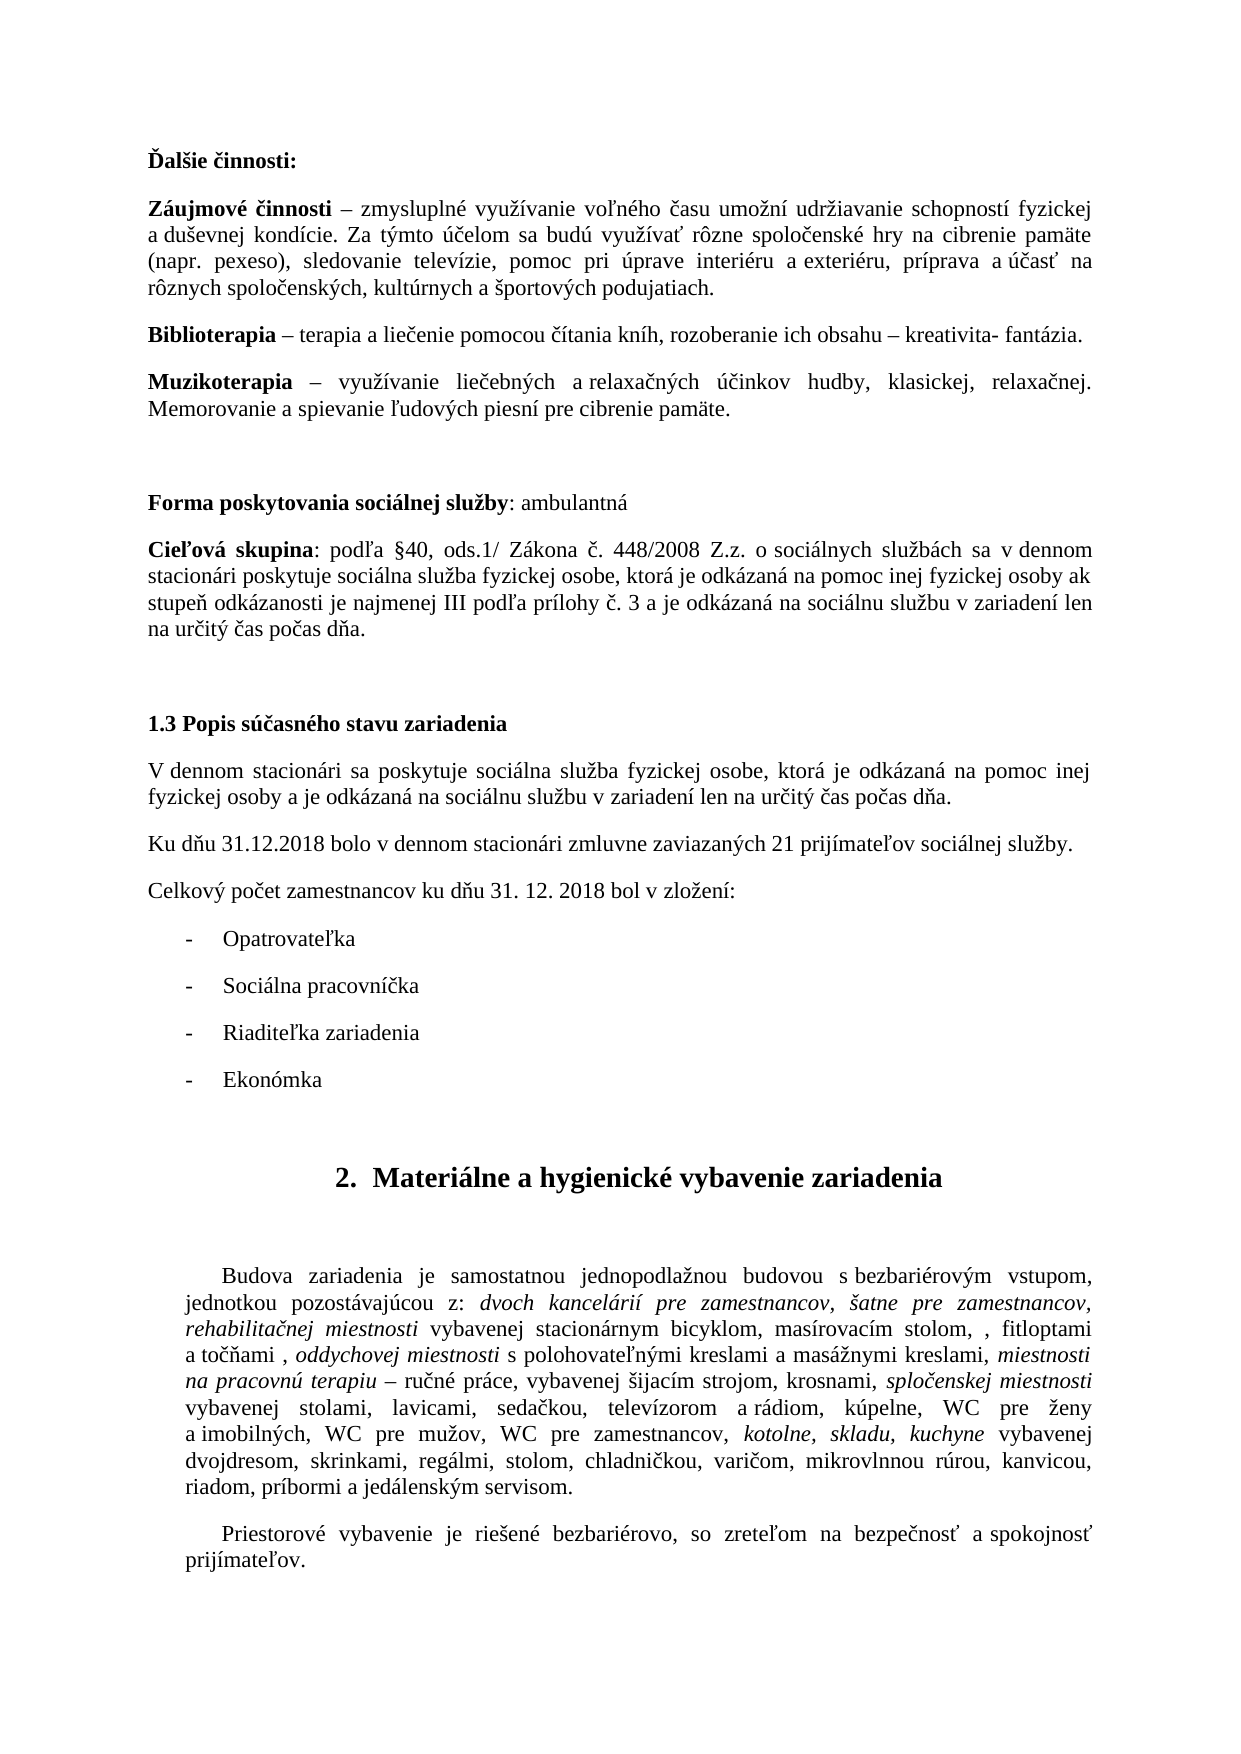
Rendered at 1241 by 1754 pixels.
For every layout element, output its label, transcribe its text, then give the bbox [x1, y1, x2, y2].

text Biblioterapia – terapia a liečenie pomocou čítania kníh, rozoberanie ich obsahu – kreativita- fantázia. [148, 321, 1093, 347]
text Záujmové činnosti – zmysluplné využívanie voľného času umožní udržiavanie schopností fyzickej a duševnej kondície. Za týmto účelom sa budú využívať rôzne spoločenské hry na cibrenie pamäte (napr. pexeso), sledovanie televízie, pomoc pri úprave interiéru a exteriéru, príprava a účasť na rôznych spoločenských, kultúrnych a športových podujatiach. [148, 195, 1093, 300]
text Ku dňu 31.12.2018 bolo v dennom stacionári zmluvne zaviazaných 21 prijímateľov sociálnej služby. [148, 830, 1093, 857]
list Riaditeľka zariadenia [185, 1019, 1093, 1045]
list Materiálne a hygienické vybavenie zariadenia [185, 1161, 1093, 1194]
text Celkový počet zamestnancov ku dňu 31. 12. 2018 bol v zložení: [148, 877, 1093, 904]
text Cieľová skupina: podľa §40, ods.1/ Zákona č. 448/2008 Z.z. o sociálnych službách sa v dennom stacionári poskytuje sociálna služba fyzickej osobe, ktorá je odkázaná na pomoc inej fyzickej osoby ak stupeň odkázanosti je najmenej III podľa prílohy č. 3 a je odkázaná na sociálnu službu v zariadení len na určitý čas počas dňa. [148, 536, 1093, 642]
list Ekonómka [185, 1066, 1093, 1093]
text Muzikoterapia – využívanie liečebných a relaxačných účinkov hudby, klasickej, relaxačnej. Memorovanie a spievanie ľudových piesní pre cibrenie pamäte. [148, 368, 1093, 421]
text Priestorové vybavenie je riešené bezbariérovo, so zreteľom na bezpečnosť a spokojnosť prijímateľov. [185, 1520, 1093, 1573]
text Forma poskytovania sociálnej služby: ambulantná [148, 489, 1093, 515]
list Opatrovateľka [185, 925, 1093, 951]
text 1.3 Popis súčasného stavu zariadenia [148, 709, 1093, 736]
text Budova zariadenia je samostatnou jednopodlažnou budovou s bezbariérovým vstupom, jednotkou pozostávajúcou z: dvoch kancelárií pre zamestnancov, šatne pre zamestnancov, rehabilitačnej miestnosti vybavenej stacionárnym bicyklom, masírovacím stolom, , fitloptami a točňami , oddychovej miestnosti s polohovateľnými kreslami a masážnymi kreslami, miestnosti na pracovnú terapiu – ručné práce, vybavenej šijacím strojom, krosnami, spločenskej miestnosti vybavenej stolami, lavicami, sedačkou, televízorom a rádiom, kúpelne, WC pre ženy a imobilných, WC pre mužov, WC pre zamestnancov, kotolne, skladu, kuchyne vybavenej dvojdresom, skrinkami, regálmi, stolom, chladničkou, varičom, mikrovlnnou rúrou, kanvicou, riadom, príbormi a jedálenským servisom. [185, 1262, 1093, 1499]
text V dennom stacionári sa poskytuje sociálna služba fyzickej osobe, ktorá je odkázaná na pomoc inej fyzickej osoby a je odkázaná na sociálnu službu v zariadení len na určitý čas počas dňa. [148, 757, 1093, 809]
list Sociálna pracovníčka [185, 972, 1093, 998]
text Ďalšie činnosti: [148, 148, 1093, 174]
